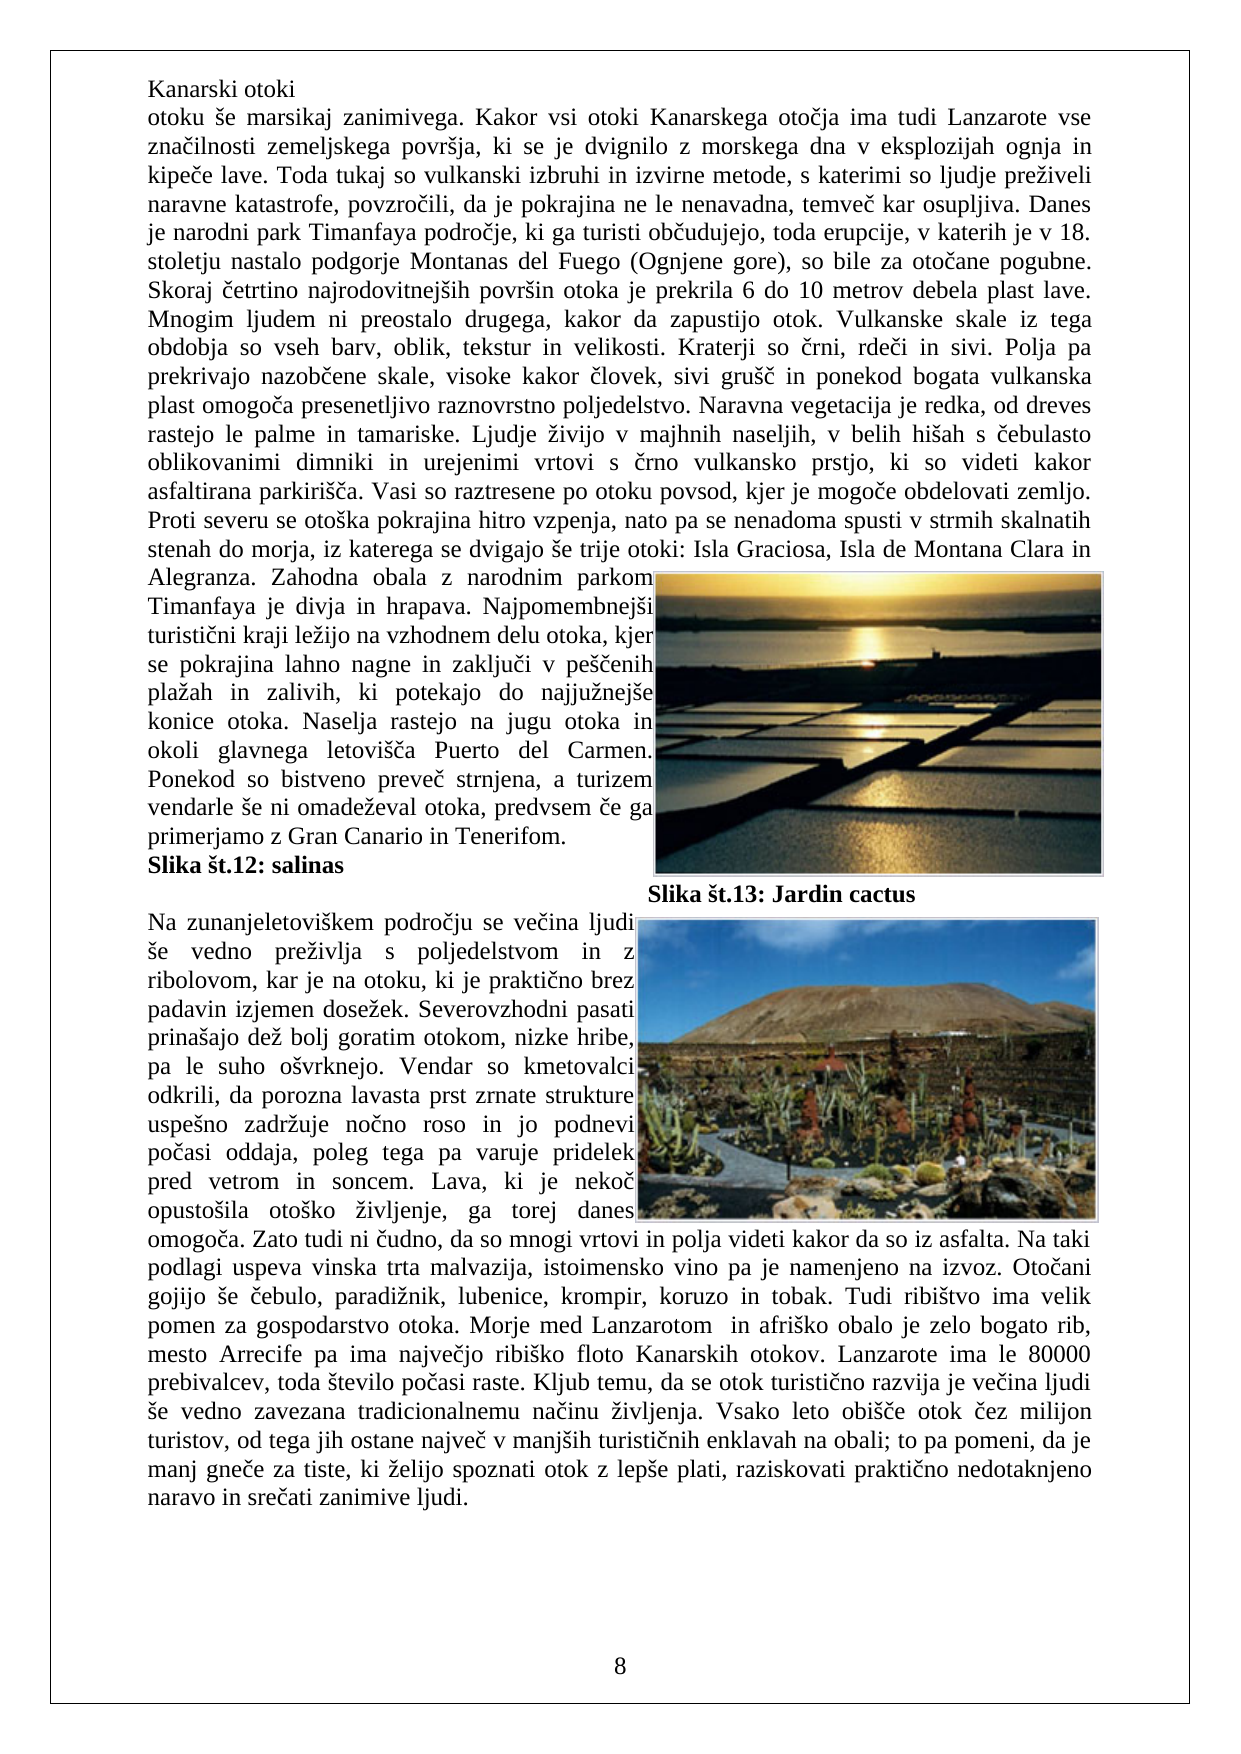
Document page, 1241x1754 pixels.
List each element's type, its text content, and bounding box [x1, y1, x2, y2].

picture [635, 917, 1099, 1223]
text otoku še marsikaj zanimivega. Kakor vsi otoki Kanarskega otočja ima tudi Lanzarote vse značilnosti zemeljskega površja, ki se je dvignilo z morskega dna v eksplozijah ognja in kipeče lave. Toda tukaj so vulkanski izbruhi in izvirne metode, s katerimi so ljudje preživeli naravne katastrofe, povzročili, da je pokrajina ne le nenavadna, temveč kar osupljiva. Danes je narodni park Timanfaya področje, ki ga turisti občudujejo, toda erupcije, v katerih je v 18. stoletju nastalo podgorje Montanas del Fuego (Ognjene gore), so bile za otočane pogubne. Skoraj četrtino najrodovitnejših površin otoka je prekrila 6 do 10 metrov debela plast lave. Mnogim ljudem ni preostalo drugega, kakor da zapustijo otok. Vulkanske skale iz tega obdobja so vseh barv, oblik, tekstur in velikosti. Kraterji so črni, rdeči in sivi. Polja pa prekrivajo nazobčene skale, visoke kakor človek, sivi grušč in ponekod bogata vulkanska plast omogoča presenetljivo raznovrstno poljedelstvo. Naravna vegetacija je redka, od dreves rastejo le palme in tamariske. Ljudje živijo v majhnih naseljih, v belih hišah s čebulasto oblikovanimi dimniki in urejenimi vrtovi s črno vulkansko prstjo, ki so videti kakor asfaltirana parkirišča. Vasi so raztresene po otoku povsod, kjer je mogoče obdelovati zemljo. Proti severu se otoška pokrajina hitro vzpenja, nato pa se nenadoma spusti v strmih skalnatih stenah do morja, iz katerega se dvigajo še trije otoki: Isla Graciosa, Isla de Montana Clara in Alegranza. Zahodna obala z narodnim parkom Timanfaya je divja in hrapava. Najpomembnejši turistični kraji ležijo na vzhodnem delu otoka, kjer se pokrajina lahno nagne in zaključi v peščenih plažah in zalivih, ki potekajo do najjužnejše konice otoka. Naselja rastejo na jugu otoka in okoli glavnega letovišča Puerto del Carmen. Ponekod so bistveno preveč strnjena, a turizem vendarle še ni omadeževal otoka, predvsem če ga primerjamo z Gran Canario in Tenerifom. [147, 102, 1093, 850]
picture [653, 571, 1104, 877]
text Slika št.13: Jardin cactus [147, 879, 1093, 907]
text Na zunanjeletoviškem področju se večina ljudi še vedno preživlja s poljedelstvom in z ribolovom, kar je na otoku, ki je praktično brez padavin izjemen dosežek. Severovzhodni pasati prinašajo dež bolj goratim otokom, nizke hribe, pa le suho ošvrknejo. Vendar so kmetovalci odkrili, da porozna lavasta prst zrnate strukture uspešno zadržuje nočno roso in jo podnevi počasi oddaja, poleg tega pa varuje pridelek pred vetrom in soncem. Lava, ki je nekoč opustošila otoško življenje, ga torej danes omogoča. Zato tudi ni čudno, da so mnogi vrtovi in polja videti kakor da so iz asfalta. Na taki podlagi uspeva vinska trta malvazija, istoimensko vino pa je namenjeno na izvoz. Otočani gojijo še čebulo, paradižnik, lubenice, krompir, koruzo in tobak. Tudi ribištvo ima velik pomen za gospodarstvo otoka. Morje med Lanzarotom in afriško obalo je zelo bogato rib, mesto Arrecife pa ima največjo ribiško floto Kanarskih otokov. Lanzarote ima le 80000 prebivalcev, toda število počasi raste. Kljub temu, da se otok turistično razvija je večina ljudi še vedno zavezana tradicionalnemu načinu življenja. Vsako leto obišče otok čez milijon turistov, od tega jih ostane največ v manjših turističnih enklavah na obali; to pa pomeni, da je manj gneče za tiste, ki želijo spoznati otok z lepše plati, raziskovati praktično nedotaknjeno naravo in srečati zanimive ljudi. [147, 907, 1093, 1511]
text Slika št.12: salinas [147, 850, 1093, 879]
